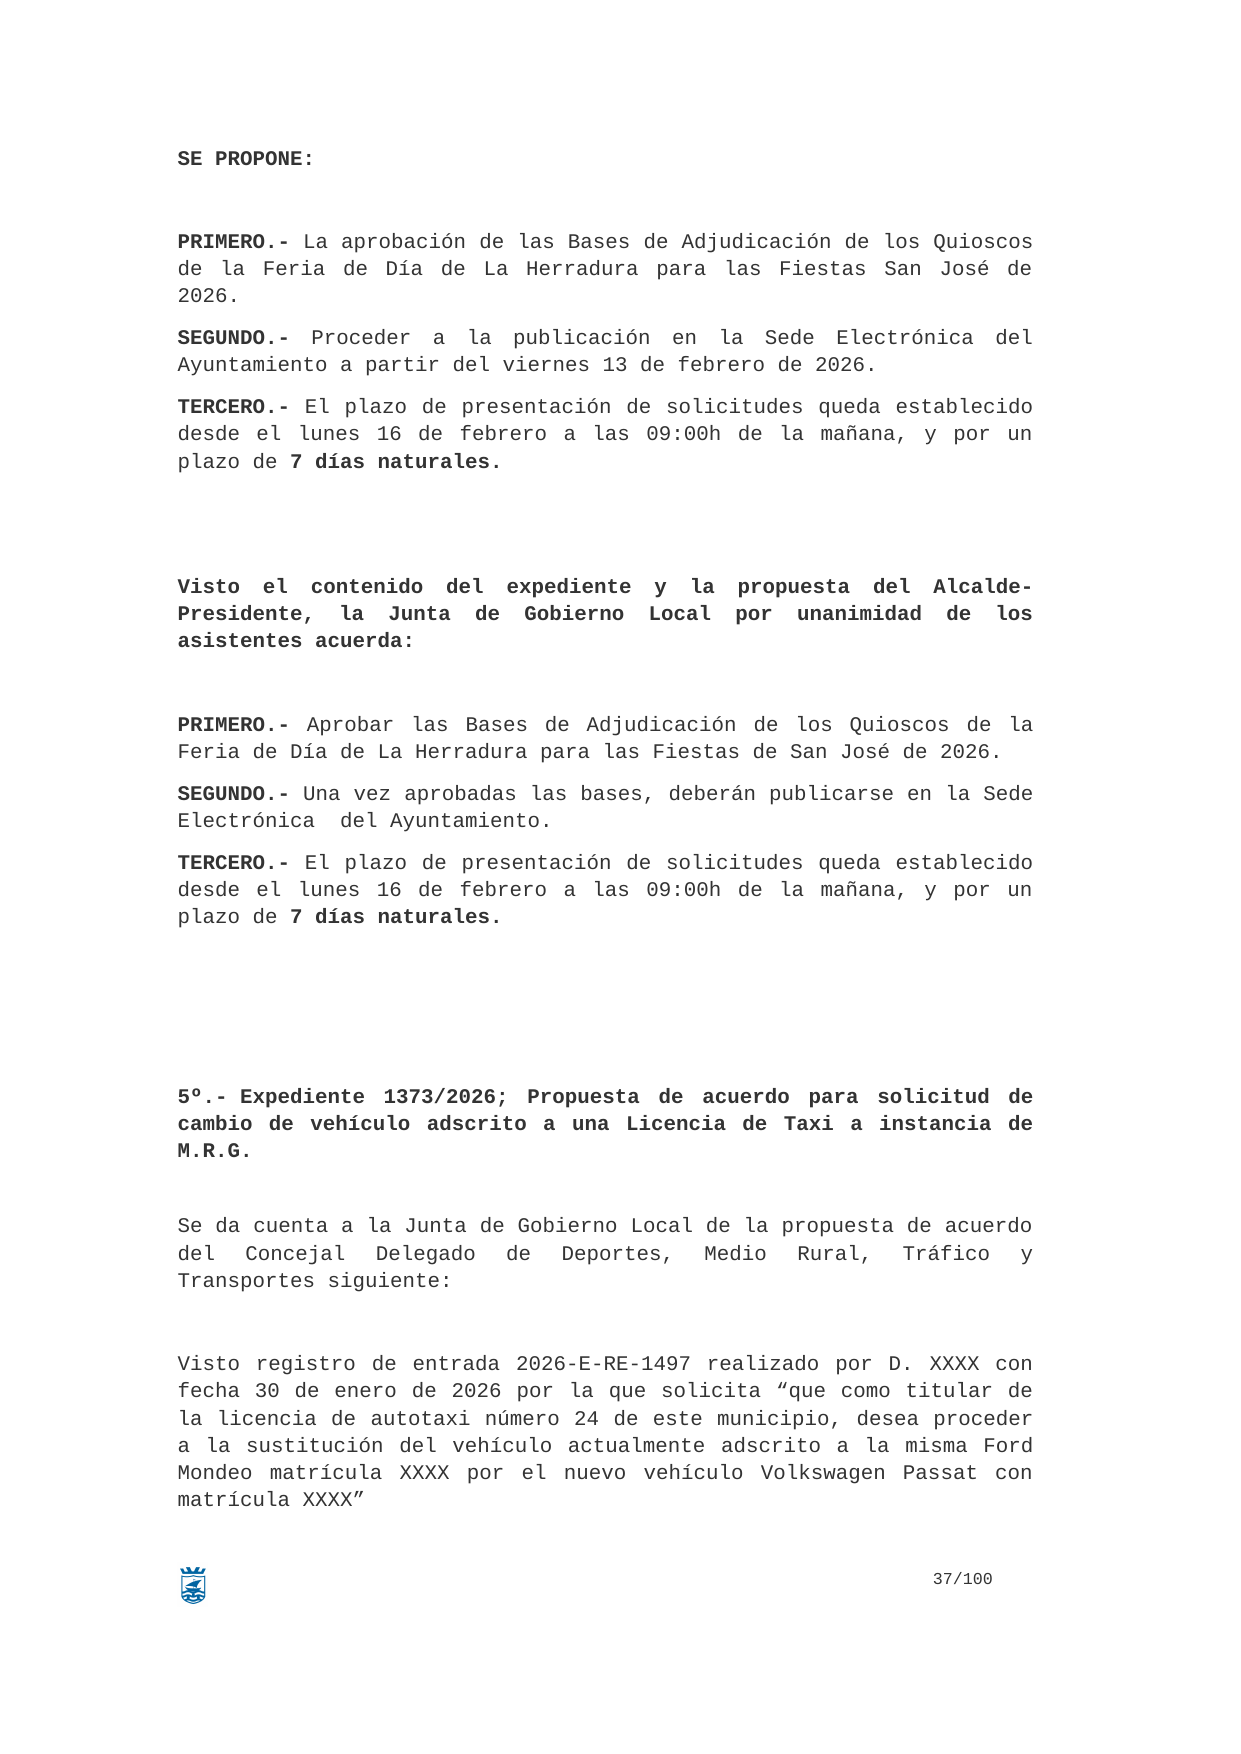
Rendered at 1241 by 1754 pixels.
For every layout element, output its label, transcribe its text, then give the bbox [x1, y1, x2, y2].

text TERCERO.- El plazo de presentación de solicitudes queda establecido desde el lunes 16 de febrero a las 09:00h de la mañana, y por un plazo de 7 días naturales. [177, 852, 1033, 930]
text TERCERO.- El plazo de presentación de solicitudes queda establecido desde el lunes 16 de febrero a las 09:00h de la mañana, y por un plazo de 7 días naturales. [177, 396, 1033, 474]
subtitle Expediente 1373/2026; Propuesta de acuerdo para solicitud de cambio de vehículo adscrito a una Licencia de Taxi a instancia de M.R.G. [177, 1086, 1033, 1164]
text Visto el contenido del expediente y la propuesta del Alcalde-Presidente, la Junta de Gobierno Local por unanimidad de los asistentes acuerda: [177, 576, 1033, 654]
text SE PROPONE: [177, 148, 1033, 171]
text Se da cuenta a la Junta de Gobierno Local de la propuesta de acuerdo del Concejal Delegado de Deportes, Medio Rural, Tráfico y Transportes siguiente: [177, 1215, 1033, 1293]
text PRIMERO.- Aprobar las Bases de Adjudicación de los Quioscos de la Feria de Día de La Herradura para las Fiestas de San José de 2026. [177, 714, 1033, 765]
picture [177, 1562, 208, 1607]
text SEGUNDO.- Proceder a la publicación en la Sede Electrónica del Ayuntamiento a partir del viernes 13 de febrero de 2026. [177, 327, 1033, 378]
text PRIMERO.- La aprobación de las Bases de Adjudicación de los Quioscos de la Feria de Día de La Herradura para las Fiestas San José de 2026. [177, 231, 1033, 309]
text SEGUNDO.- Una vez aprobadas las bases, deberán publicarse en la Sede Electrónica del Ayuntamiento. [177, 783, 1033, 834]
text Visto registro de entrada 2026-E-RE-1497 realizado por D. XXXX con fecha 30 de enero de 2026 por la que solicita “que como titular de la licencia de autotaxi número 24 de este municipio, desea proceder a la sustitución del vehículo actualmente adscrito a la misma Ford Mondeo matrícula XXXX por el nuevo vehículo Volkswagen Passat con matrícula XXXX” [177, 1353, 1033, 1513]
